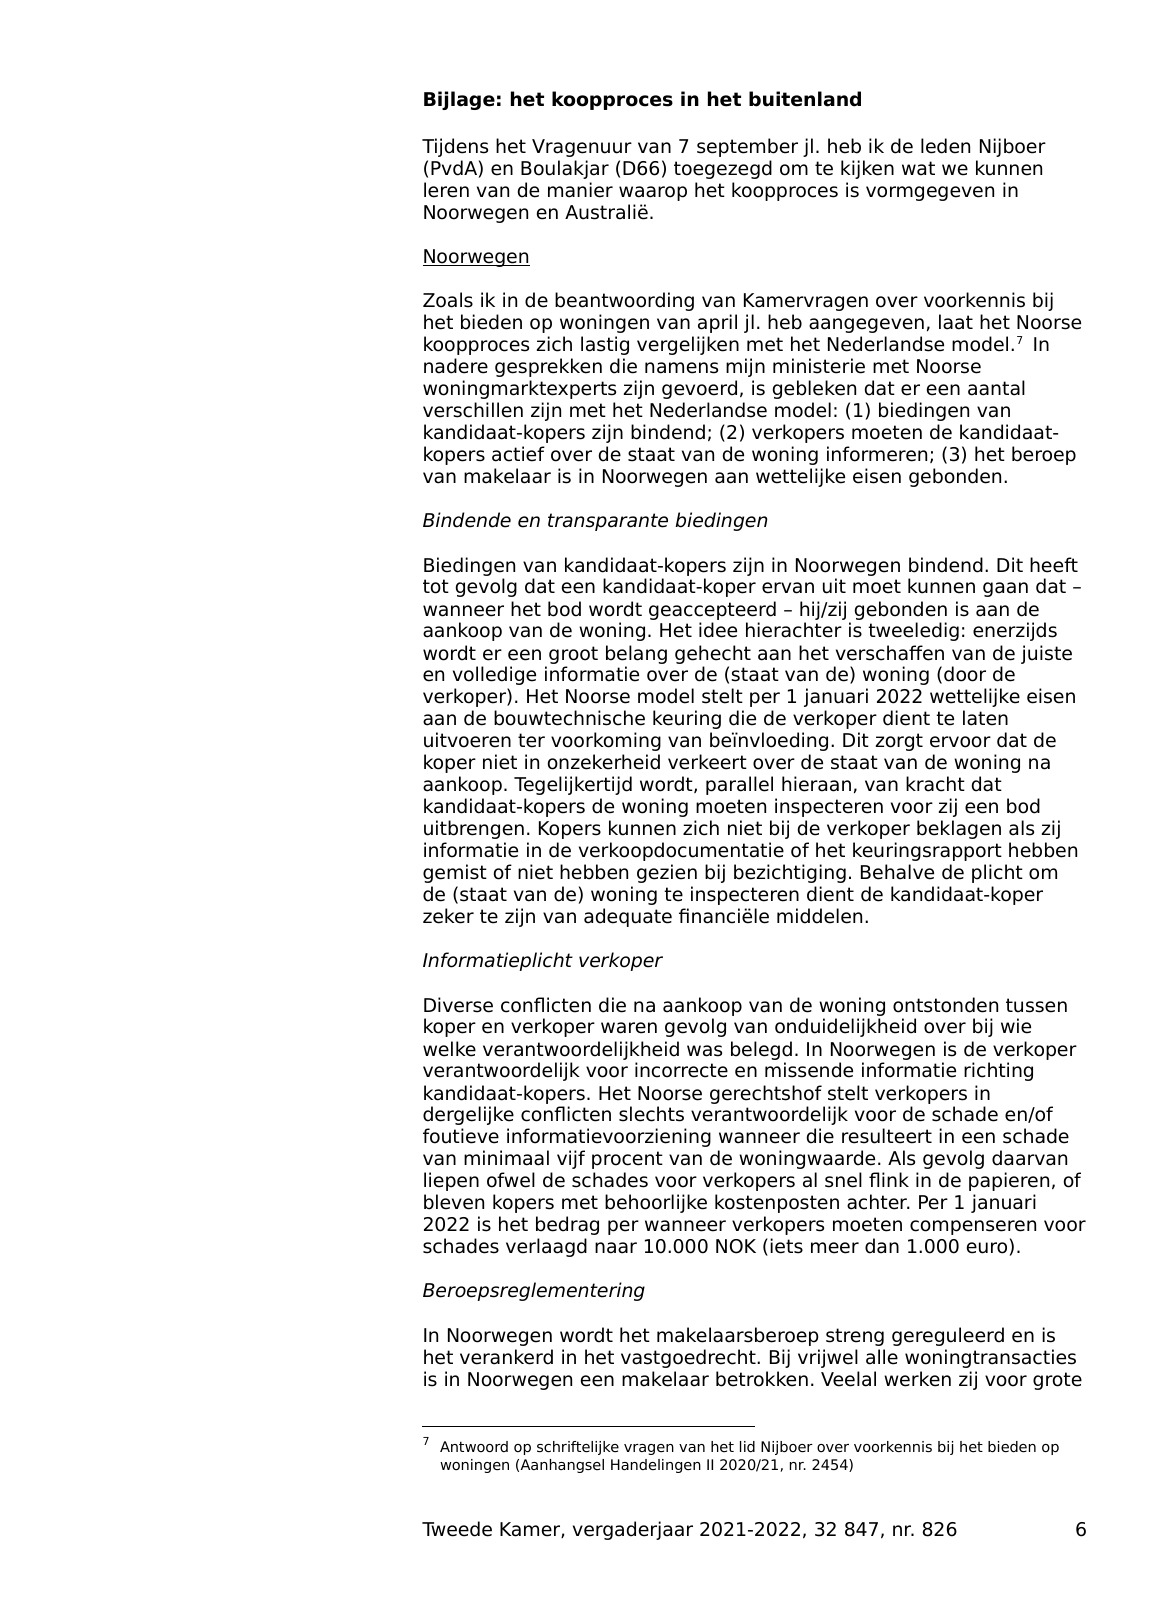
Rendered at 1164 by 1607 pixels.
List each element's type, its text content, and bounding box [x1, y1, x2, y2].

text Diverse conflicten die na aankoop van de woning ontstonden tussen koper en verkoper waren gevolg van onduidelijkheid over bij wie welke verantwoordelijkheid was belegd. In Noorwegen is de verkoper verantwoordelijk voor incorrecte en missende informatie richting kandidaat-kopers. Het Noorse gerechtshof stelt verkopers in dergelijke conflicten slechts verantwoordelijk voor de schade en/of foutieve informatievoorziening wanneer die resulteert in een schade van minimaal vijf procent van de woningwaarde. Als gevolg daarvan liepen ofwel de schades voor verkopers al snel flink in de papieren, of bleven kopers met behoorlijke kostenposten achter. Per 1 januari 2022 is het bedrag per wanneer verkopers moeten compenseren voor schades verlaagd naar 10.000 NOK (iets meer dan 1.000 euro). [422, 994, 1087, 1258]
text Tijdens het Vragenuur van 7 september jl. heb ik de leden Nijboer (PvdA) en Boulakjar (D66) toegezegd om te kijken wat we kunnen leren van de manier waarop het koopproces is vormgegeven in Noorwegen en Australië. [422, 136, 1087, 224]
text Antwoord op schriftelijke vragen van het lid Nijboer over voorkennis bij het bieden op woningen (Aanhangsel Handelingen II 2020/21, nr. 2454) [422, 1435, 1087, 1474]
subtitle Bijlage: het koopproces in het buitenland [77, 89, 1087, 111]
subtitle Noorwegen [422, 246, 1087, 268]
subtitle Beroepsreglementering [422, 1280, 1087, 1302]
text In Noorwegen wordt het makelaarsberoep streng gereguleerd en is het verankerd in het vastgoedrecht. Bij vrijwel alle woningtransacties is in Noorwegen een makelaar betrokken. Veelal werken zij voor grote [422, 1324, 1087, 1391]
subtitle Informatieplicht verkoper [422, 950, 1087, 972]
text Biedingen van kandidaat-kopers zijn in Noorwegen bindend. Dit heeft tot gevolg dat een kandidaat-koper ervan uit moet kunnen gaan dat – wanneer het bod wordt geaccepteerd – hij/zij gebonden is aan de aankoop van de woning. Het idee hierachter is tweeledig: enerzijds wordt er een groot belang gehecht aan het verschaffen van de juiste en volledige informatie over de (staat van de) woning (door de verkoper). Het Noorse model stelt per 1 januari 2022 wettelijke eisen aan de bouwtechnische keuring die de verkoper dient te laten uitvoeren ter voorkoming van beïnvloeding. Dit zorgt ervoor dat de koper niet in onzekerheid verkeert over de staat van de woning na aankoop. Tegelijkertijd wordt, parallel hieraan, van kracht dat kandidaat-kopers de woning moeten inspecteren voor zij een bod uitbrengen. Kopers kunnen zich niet bij de verkoper beklagen als zij informatie in de verkoopdocumentatie of het keuringsrapport hebben gemist of niet hebben gezien bij bezichtiging. Behalve de plicht om de (staat van de) woning te inspecteren dient de kandidaat-koper zeker te zijn van adequate financiële middelen. [422, 554, 1087, 928]
subtitle Bindende en transparante biedingen [422, 510, 1087, 532]
text Zoals ik in de beantwoording van Kamervragen over voorkennis bij het bieden op woningen van april jl. heb aangegeven, laat het Noorse koopproces zich lastig vergelijken met het Nederlandse model. In nadere gesprekken die namens mijn ministerie met Noorse woningmarktexperts zijn gevoerd, is gebleken dat er een aantal verschillen zijn met het Nederlandse model: (1) biedingen van kandidaat-kopers zijn bindend; (2) verkopers moeten de kandidaat-kopers actief over de staat van de woning informeren; (3) het beroep van makelaar is in Noorwegen aan wettelijke eisen gebonden. [422, 290, 1087, 488]
